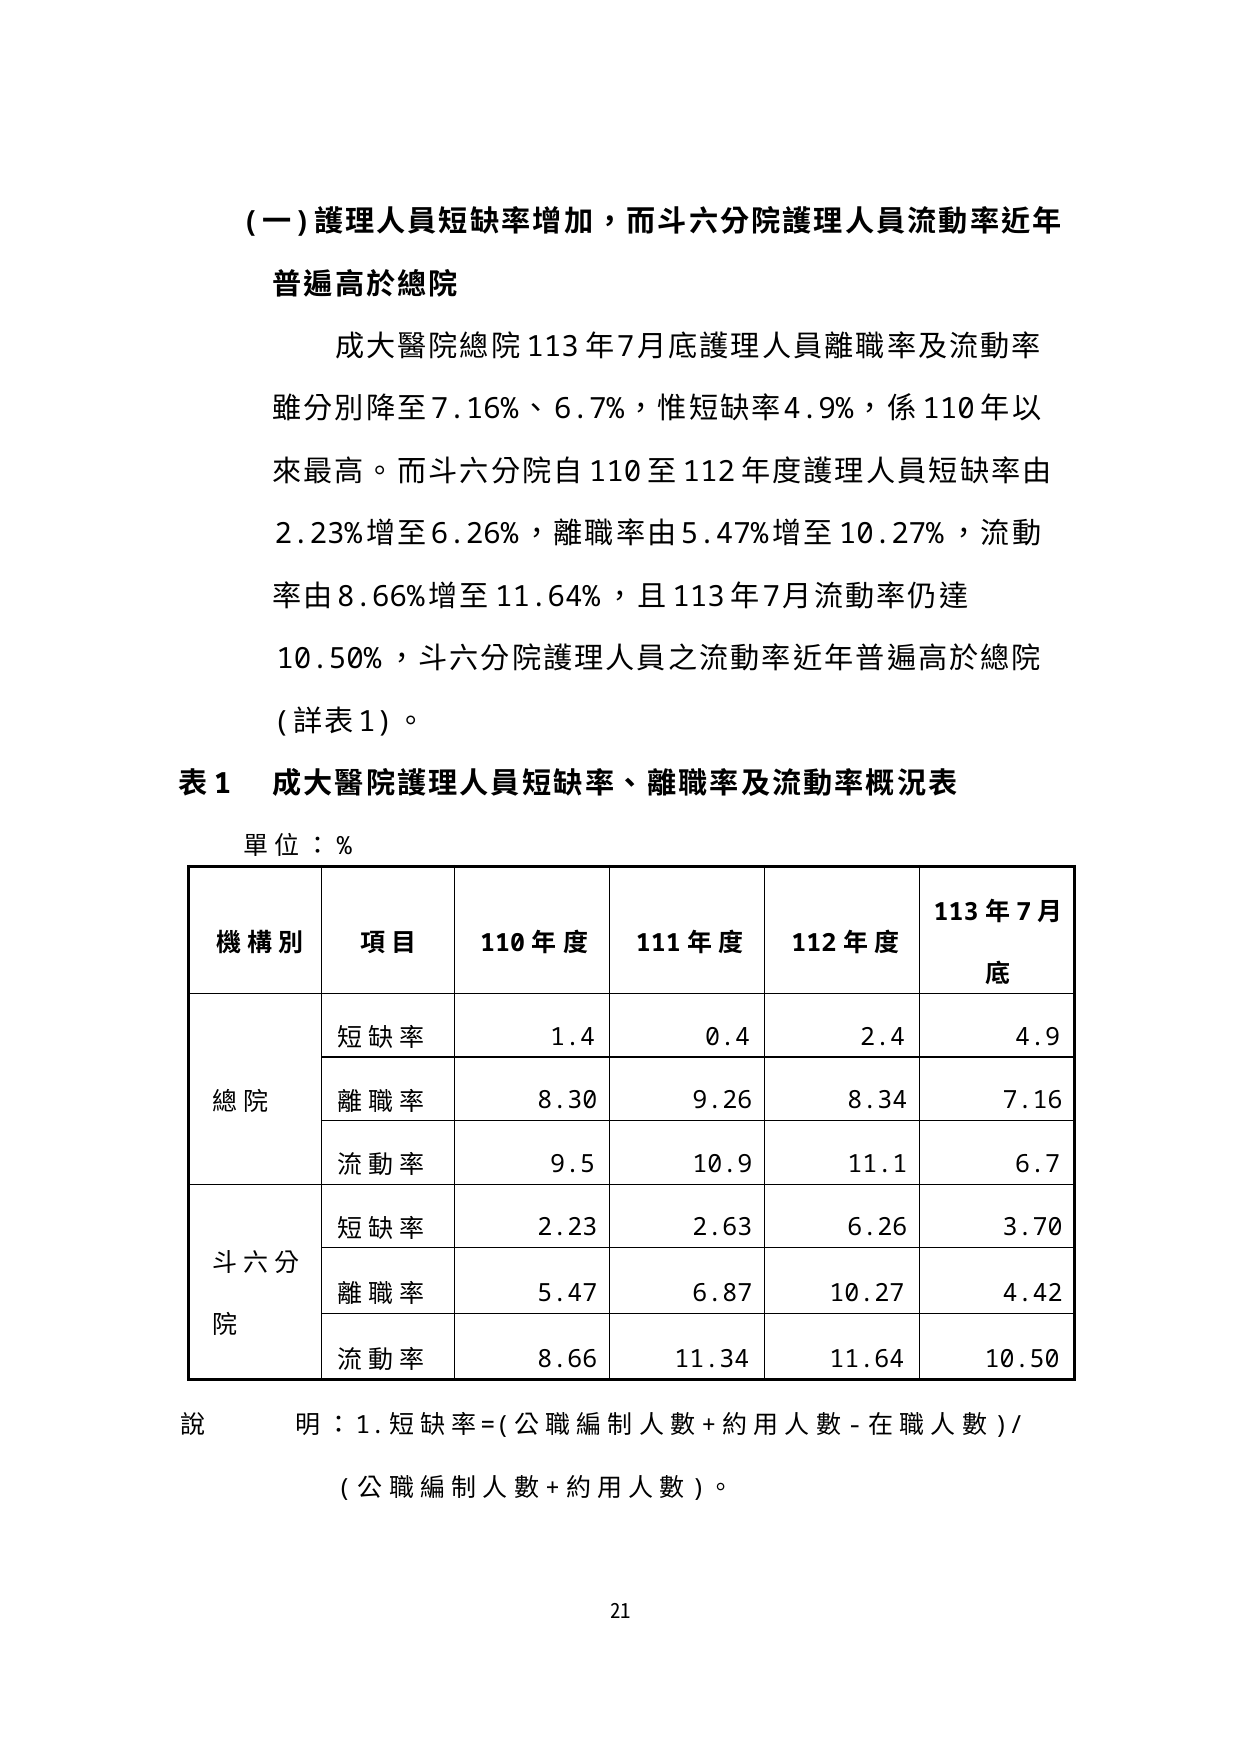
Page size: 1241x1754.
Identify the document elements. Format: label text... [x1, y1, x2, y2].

table_cell 10.27 [765, 1248, 919, 1313]
table_cell 6.7 [920, 1121, 1073, 1183]
table_cell 4.9 [920, 994, 1073, 1056]
text 成大醫院總院113年7月底護理人員離職率及流動率雖分別降至7.16%、6.7%，惟短缺率4.9%，係110年以來最高。而斗六分院自110至112年度護理人員短缺率由2.23%增至6.26%，離職率由5.47%增至10.27%，流動率由8.66%增至11.64%，且113年7月流動率仍達10.50%，斗六分院護理人員之流動率近年普遍高於總院(詳表1)。 [266, 302, 1063, 740]
table_cell 11.1 [765, 1121, 919, 1183]
table_cell 6.87 [610, 1248, 764, 1313]
table_cell 8.34 [765, 1058, 919, 1120]
text 表1 成大醫院護理人員短缺率、離職率及流動率概況表 單位：% [177, 740, 1063, 865]
text (一)護理人員短缺率增加，而斗六分院護理人員流動率近年普遍高於總院 [236, 177, 1063, 302]
table_cell 11.34 [610, 1314, 764, 1378]
table_cell 總院 [190, 994, 321, 1183]
table_cell 10.50 [920, 1314, 1073, 1378]
table_header 113年7月底 [920, 868, 1073, 993]
table_cell 6.26 [765, 1185, 919, 1247]
table_cell 離職率 [322, 1058, 454, 1120]
table_header 111年度 [610, 868, 764, 993]
table_cell 2.63 [610, 1185, 764, 1247]
table_cell 10.9 [610, 1121, 764, 1183]
table_header 項目 [322, 868, 454, 993]
table_cell 2.4 [765, 994, 919, 1056]
table_cell 流動率 [322, 1314, 454, 1378]
table_cell 8.66 [455, 1314, 609, 1378]
table_cell 短缺率 [322, 994, 454, 1056]
table_cell 1.4 [455, 994, 609, 1056]
table_cell 9.26 [610, 1058, 764, 1120]
table_cell 4.42 [920, 1248, 1073, 1313]
table_cell 9.5 [455, 1121, 609, 1183]
table_cell 11.64 [765, 1314, 919, 1378]
table_cell 3.70 [920, 1185, 1073, 1247]
table_cell 斗六分院 [190, 1185, 321, 1378]
text 說 明：1.短缺率=(公職編制人數+約用人數-在職人數)/(公職編制人數+約用人數)。 [177, 1381, 1063, 1506]
table_cell 流動率 [322, 1121, 454, 1183]
table_cell 5.47 [455, 1248, 609, 1313]
table_cell 8.30 [455, 1058, 609, 1120]
table_header 112年度 [765, 868, 919, 993]
table_cell 7.16 [920, 1058, 1073, 1120]
table_cell 2.23 [455, 1185, 609, 1247]
table_cell 離職率 [322, 1248, 454, 1313]
table_cell 短缺率 [322, 1185, 454, 1247]
table_cell 0.4 [610, 994, 764, 1056]
table_header 110年度 [455, 868, 609, 993]
table_header 機構別 [190, 868, 321, 993]
